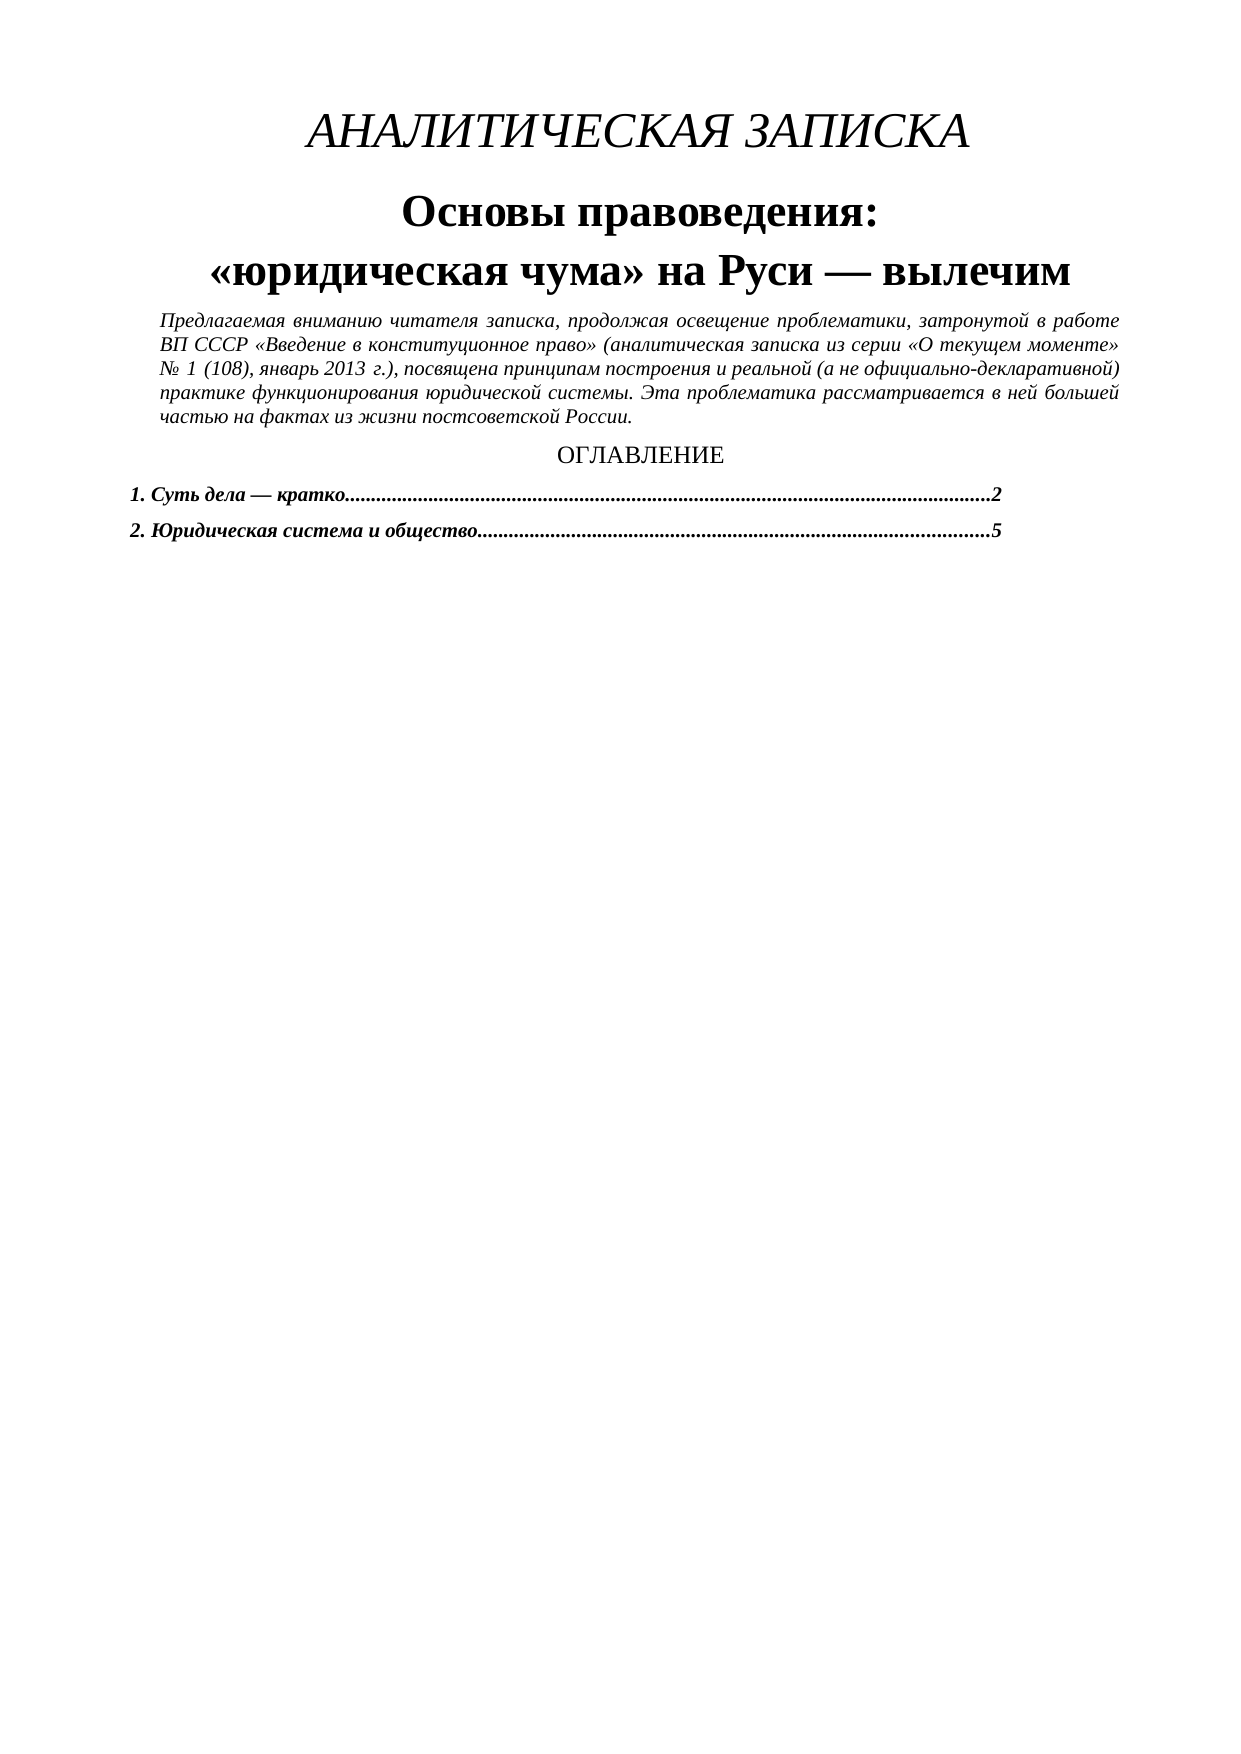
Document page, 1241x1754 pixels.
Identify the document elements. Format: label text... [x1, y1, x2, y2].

text 1. Суть дела — кратко 2 [130, 482, 1004, 506]
text аналитическая записка [130, 101, 1152, 159]
text ОГЛАВЛЕНИЕ [130, 441, 1152, 469]
text Предлагаемая вниманию читателя записка, продолжая освещение проблематики, затронутой в работе ВП СССР «Введение в конституционное право» (аналитическая записка из серии «О текущем моменте» № 1 (108), январь 2013 г.), посвящена принципам построения и реальной (а не официально-декларативной) практике функционирования юридической системы. Эта проблематика рассматривается в ней большей частью на фактах из жизни постсоветской России. [159, 308, 1122, 428]
text 2. Юридическая система и общество 5 [130, 518, 1004, 542]
subtitle «юридическая чума» на Руси — вылечим [130, 243, 1152, 295]
subtitle Основы правоведения: [130, 184, 1152, 236]
